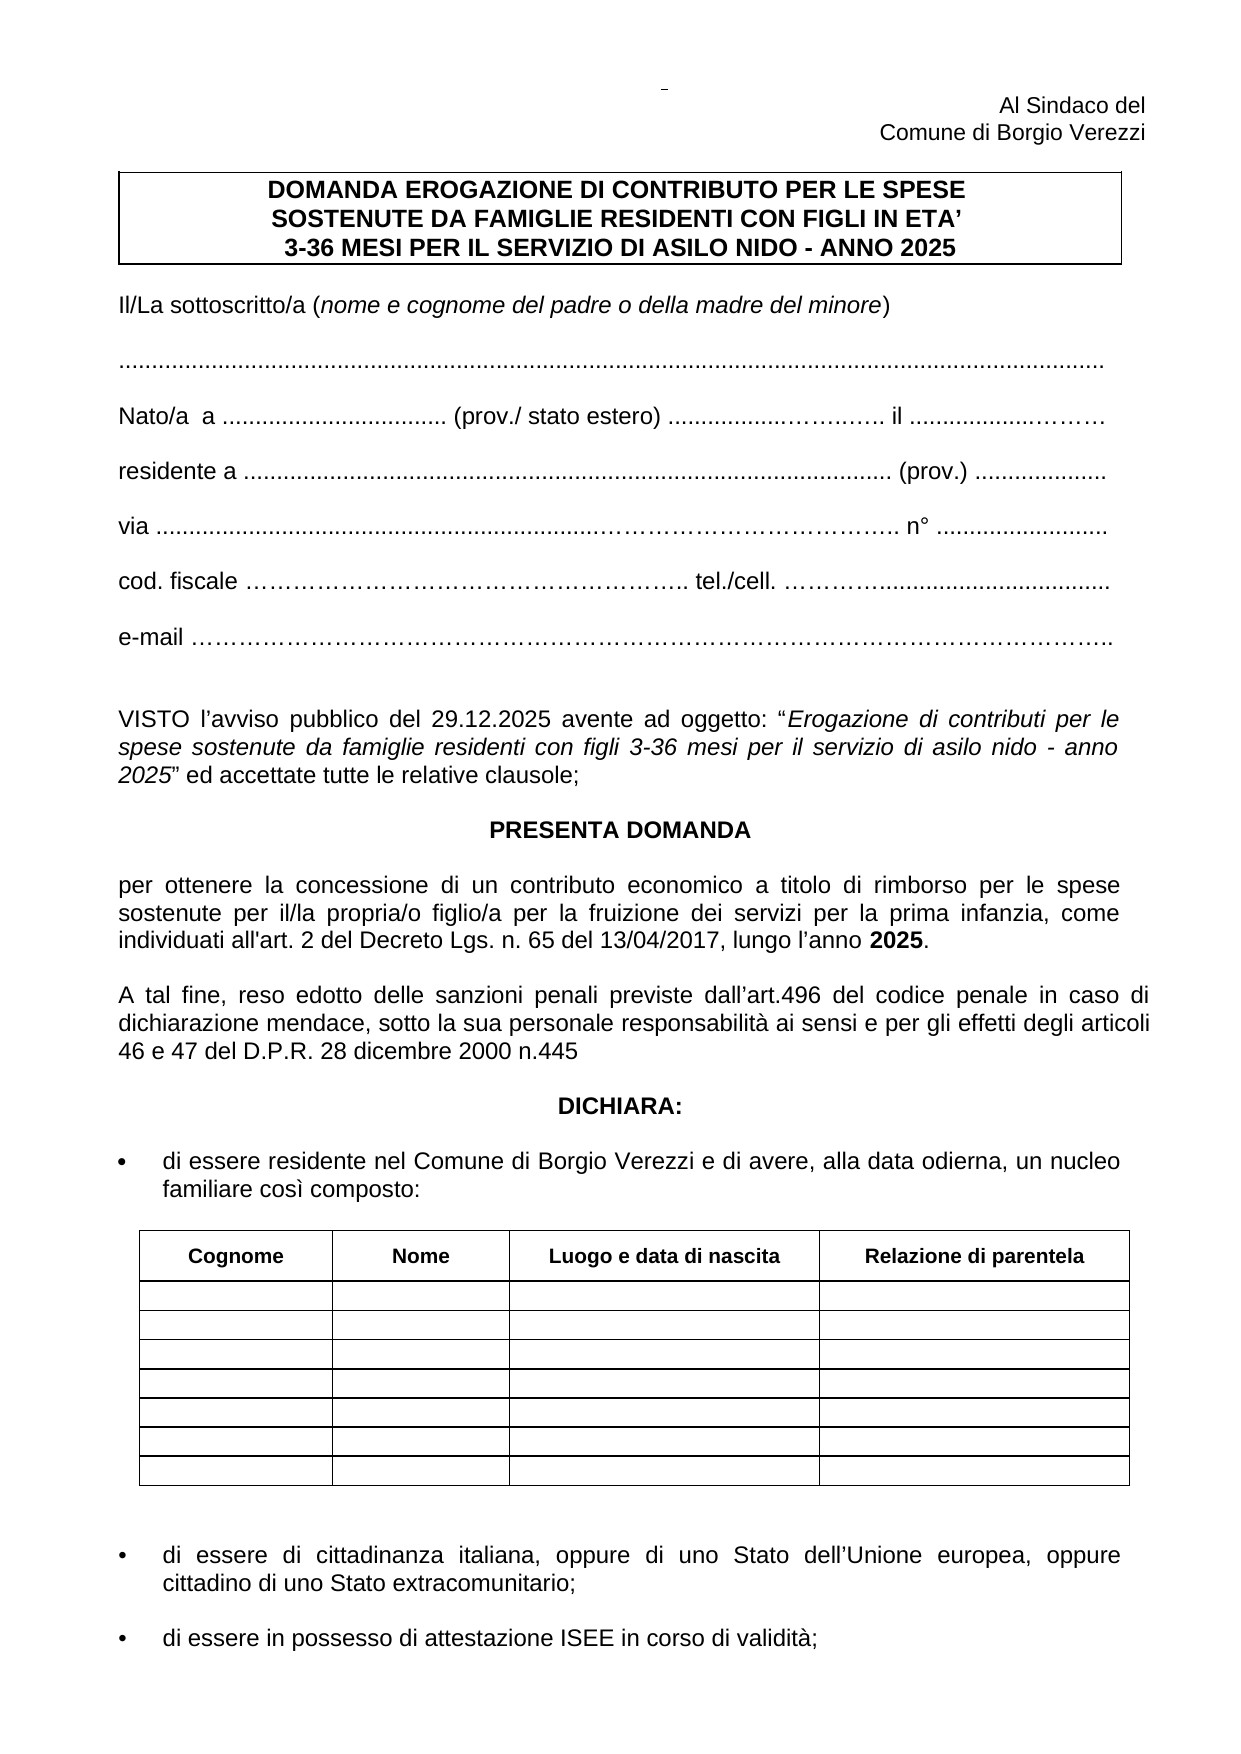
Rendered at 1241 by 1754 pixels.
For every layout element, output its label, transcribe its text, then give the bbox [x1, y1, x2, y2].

table_header Relazione di parentela [820, 1231, 1129, 1280]
table_cell [820, 1370, 1129, 1397]
list di essere residente nel Comune di Borgio Verezzi e di avere, alla data odierna, un nucleo familiare così composto: [118, 1147, 1122, 1202]
text Comune di Borgio Verezzi [118, 119, 1152, 145]
text Il/La sottoscritto/a (nome e cognome del padre o della madre del minore) [118, 291, 1122, 319]
table_cell [140, 1370, 332, 1397]
text 3-36 MESI PER IL SERVIZIO DI ASILO NIDO - ANNO 2025 [120, 229, 1121, 263]
table_cell [333, 1282, 509, 1309]
text DICHIARA: [118, 1092, 1122, 1119]
table_cell [333, 1457, 509, 1484]
table_cell [820, 1340, 1129, 1368]
text cod. fiscale ……………………………………………….. tel./cell. …………................................... [118, 567, 1122, 595]
table_cell [510, 1370, 819, 1397]
text A tal fine, reso edotto delle sanzioni penali previste dall’art.496 del codice penale in caso di dichiarazione mendace, sotto la sua personale responsabilità ai sensi e per gli effetti degli articoli 46 e 47 del D.P.R. 28 dicembre 2000 n.445 [118, 981, 1152, 1064]
table_cell [820, 1399, 1129, 1426]
table_cell [333, 1340, 509, 1368]
text ..................................................................................................................................................... [118, 346, 1122, 374]
text Al Sindaco del [118, 92, 1152, 119]
table_cell [820, 1428, 1129, 1455]
table_cell [510, 1399, 819, 1426]
table_cell [510, 1340, 819, 1368]
table_cell [140, 1282, 332, 1309]
table_cell [140, 1457, 332, 1484]
table_cell [510, 1428, 819, 1455]
text e-mail …………………………………………………………………………………………………….. [118, 622, 1122, 650]
text DOMANDA EROGAZIONE DI CONTRIBUTO PER LE SPESE [120, 173, 1121, 200]
table_cell [333, 1399, 509, 1426]
table_cell [510, 1311, 819, 1339]
text VISTO l’avviso pubblico del 29.12.2025 avente ad oggetto: “Erogazione di contributi per le spese sostenute da famiglie residenti con figli 3-36 mesi per il servizio di asilo nido - anno 2025” ed accettate tutte le relative clausole; [118, 705, 1122, 788]
table_cell [510, 1457, 819, 1484]
table_cell [140, 1428, 332, 1455]
table_cell [510, 1282, 819, 1309]
table_header Luogo e data di nascita [510, 1231, 819, 1280]
table_cell [140, 1399, 332, 1426]
text • di essere in possesso di attestazione ISEE in corso di validità; [118, 1624, 1122, 1652]
table_cell [333, 1428, 509, 1455]
table_header Cognome [140, 1231, 332, 1280]
table_cell [140, 1311, 332, 1339]
table_cell [333, 1370, 509, 1397]
table_header Nome [333, 1231, 509, 1280]
table_cell [140, 1340, 332, 1368]
text SOSTENUTE DA FAMIGLIE RESIDENTI CON FIGLI IN ETA’ [120, 200, 1121, 229]
text via ...................................................................……………………………….. n° .......................... [118, 512, 1122, 540]
text residente a .................................................................................................. (prov.) .................... [118, 457, 1122, 484]
table_cell [820, 1282, 1129, 1309]
text Nato/a a .................................. (prov./ stato estero) ..................……..….. il ...................……… [118, 402, 1122, 429]
text per ottenere la concessione di un contributo economico a titolo di rimborso per le spese sostenute per il/la propria/o figlio/a per la fruizione dei servizi per la prima infanzia, come individuati all'art. 2 del Decreto Lgs. n. 65 del 13/04/2017, lungo l’anno 2025. [118, 871, 1122, 954]
table_cell [820, 1457, 1129, 1484]
table_cell [333, 1311, 509, 1339]
text • di essere di cittadinanza italiana, oppure di uno Stato dell’Unione europea, oppure cittadino di uno Stato extracomunitario; [118, 1541, 1122, 1596]
text PRESENTA DOMANDA [118, 816, 1122, 843]
table_cell [820, 1311, 1129, 1339]
